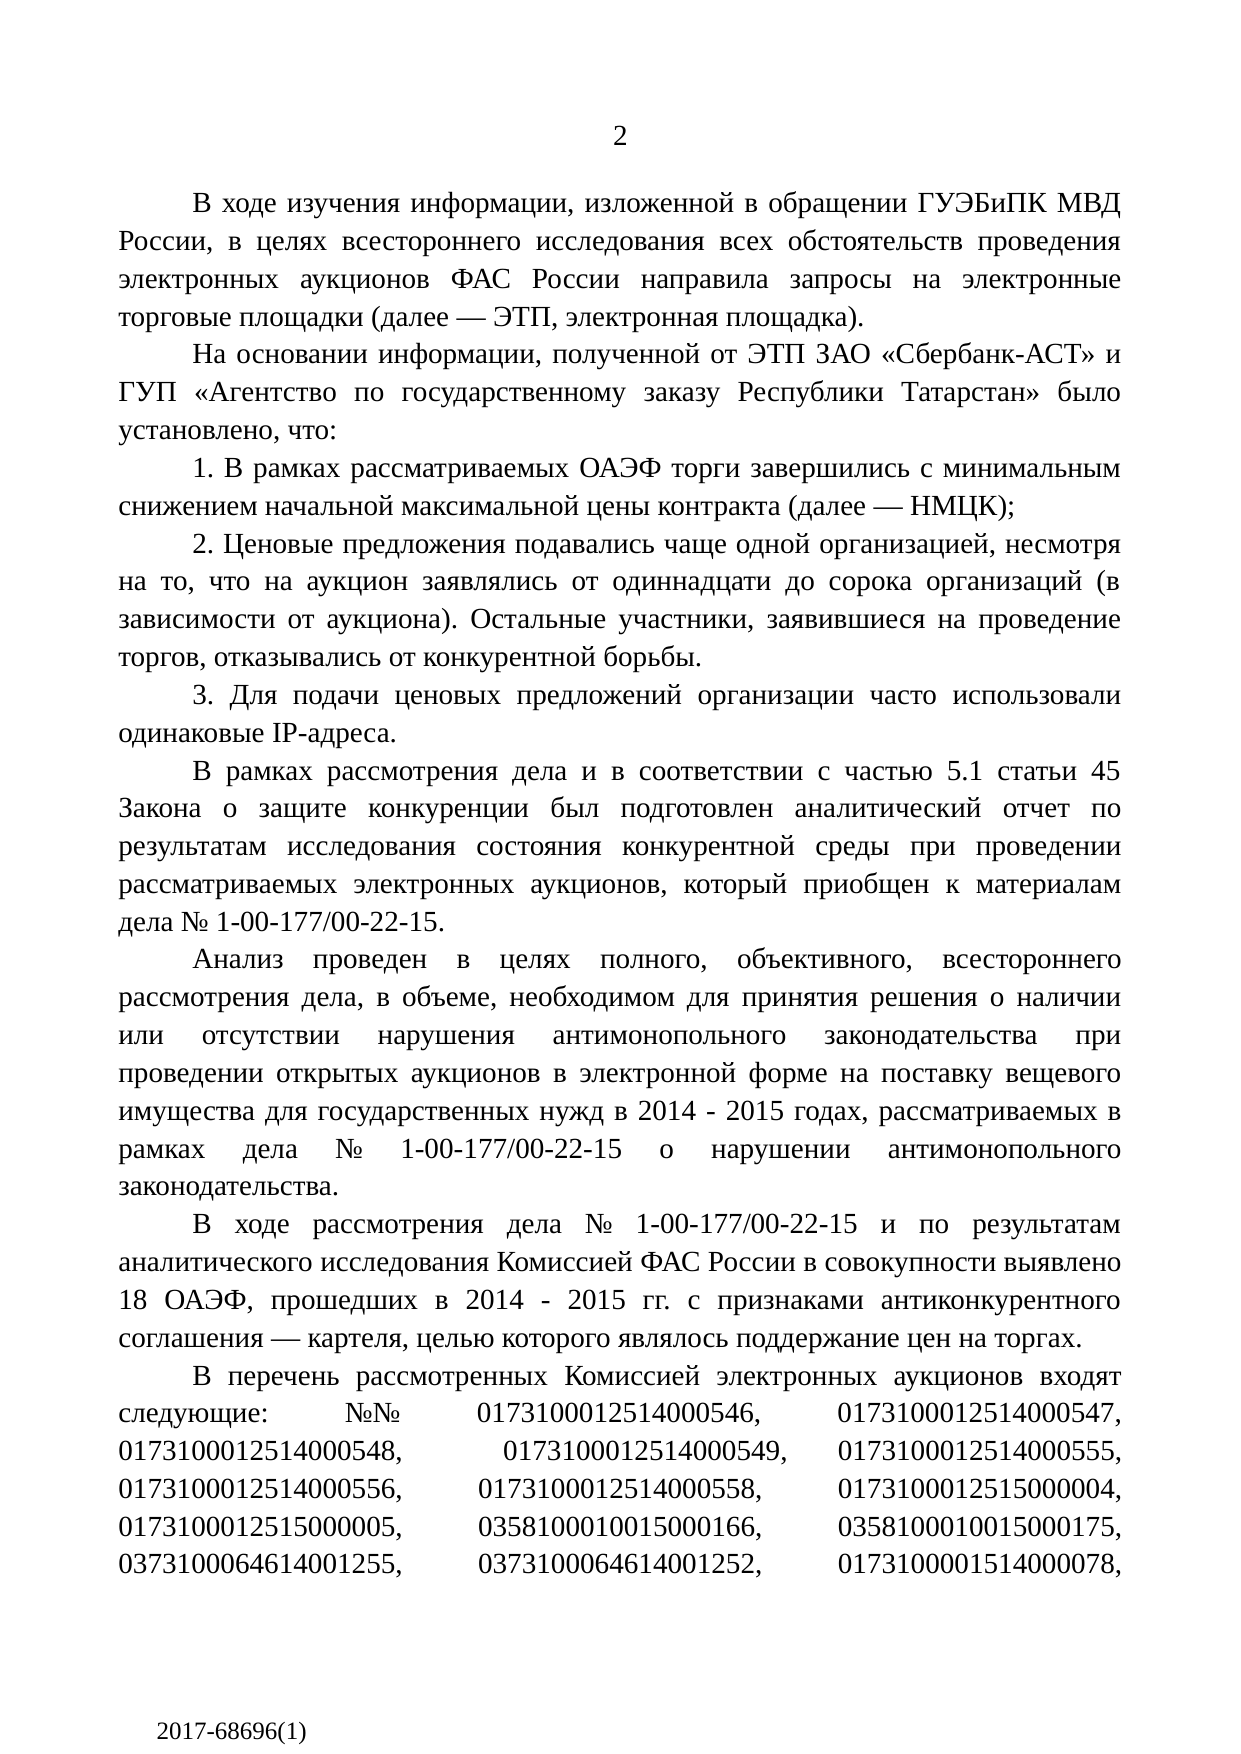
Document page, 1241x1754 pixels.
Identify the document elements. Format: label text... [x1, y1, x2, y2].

text В перечень рассмотренных Комиссией электронных аукционов входят следующие: №№ 0173100012514000546, 0173100012514000547, 0173100012514000548, 0173100012514000549, 0173100012514000555, 0173100012514000556, 0173100012514000558, 0173100012515000004, 0173100012515000005, 0358100010015000166, 0358100010015000175, 0373100064614001255, 0373100064614001252, 0173100001514000078, [118, 1353, 1122, 1580]
text На основании информации, полученной от ЭТП ЗАО «Сбербанк-АСТ» и ГУП «Агентство по государственному заказу Республики Татарстан» было установлено, что: [118, 332, 1122, 446]
text В ходе рассмотрения дела № 1-00-177/00-22-15 и по результатам аналитического исследования Комиссией ФАС России в совокупности выявлено 18 ОАЭФ, прошедших в 2014 - 2015 гг. с признаками антиконкурентного соглашения — картеля, целью которого являлось поддержание цен на торгах. [118, 1202, 1122, 1353]
text 3. Для подачи ценовых предложений организации часто использовали одинаковые IP-адреса. [118, 673, 1122, 748]
text Анализ проведен в целях полного, объективного, всестороннего рассмотрения дела, в объеме, необходимом для принятия решения о наличии или отсутствии нарушения антимонопольного законодательства при проведении открытых аукционов в электронной форме на поставку вещевого имущества для государственных нужд в 2014 - 2015 годах, рассматриваемых в рамках дела № 1-00-177/00-22-15 о нарушении антимонопольного законодательства. [118, 937, 1122, 1202]
text 1. В рамках рассматриваемых ОАЭФ торги завершились с минимальным снижением начальной максимальной цены контракта (далее — НМЦК); [118, 446, 1122, 521]
text В рамках рассмотрения дела и в соответствии с частью 5.1 статьи 45 Закона о защите конкуренции был подготовлен аналитический отчет по результатам исследования состояния конкурентной среды при проведении рассматриваемых электронных аукционов, который приобщен к материалам дела № 1-00-177/00-22-15. [118, 748, 1122, 937]
text 2. Ценовые предложения подавались чаще одной организацией, несмотря на то, что на аукцион заявлялись от одиннадцати до сорока организаций (в зависимости от аукциона). Остальные участники, заявившиеся на проведение торгов, отказывались от конкурентной борьбы. [118, 521, 1122, 673]
text В ходе изучения информации, изложенной в обращении ГУЭБиПК МВД России, в целях всестороннего исследования всех обстоятельств проведения электронных аукционов ФАС России направила запросы на электронные торговые площадки (далее — ЭТП, электронная площадка). [118, 181, 1122, 332]
